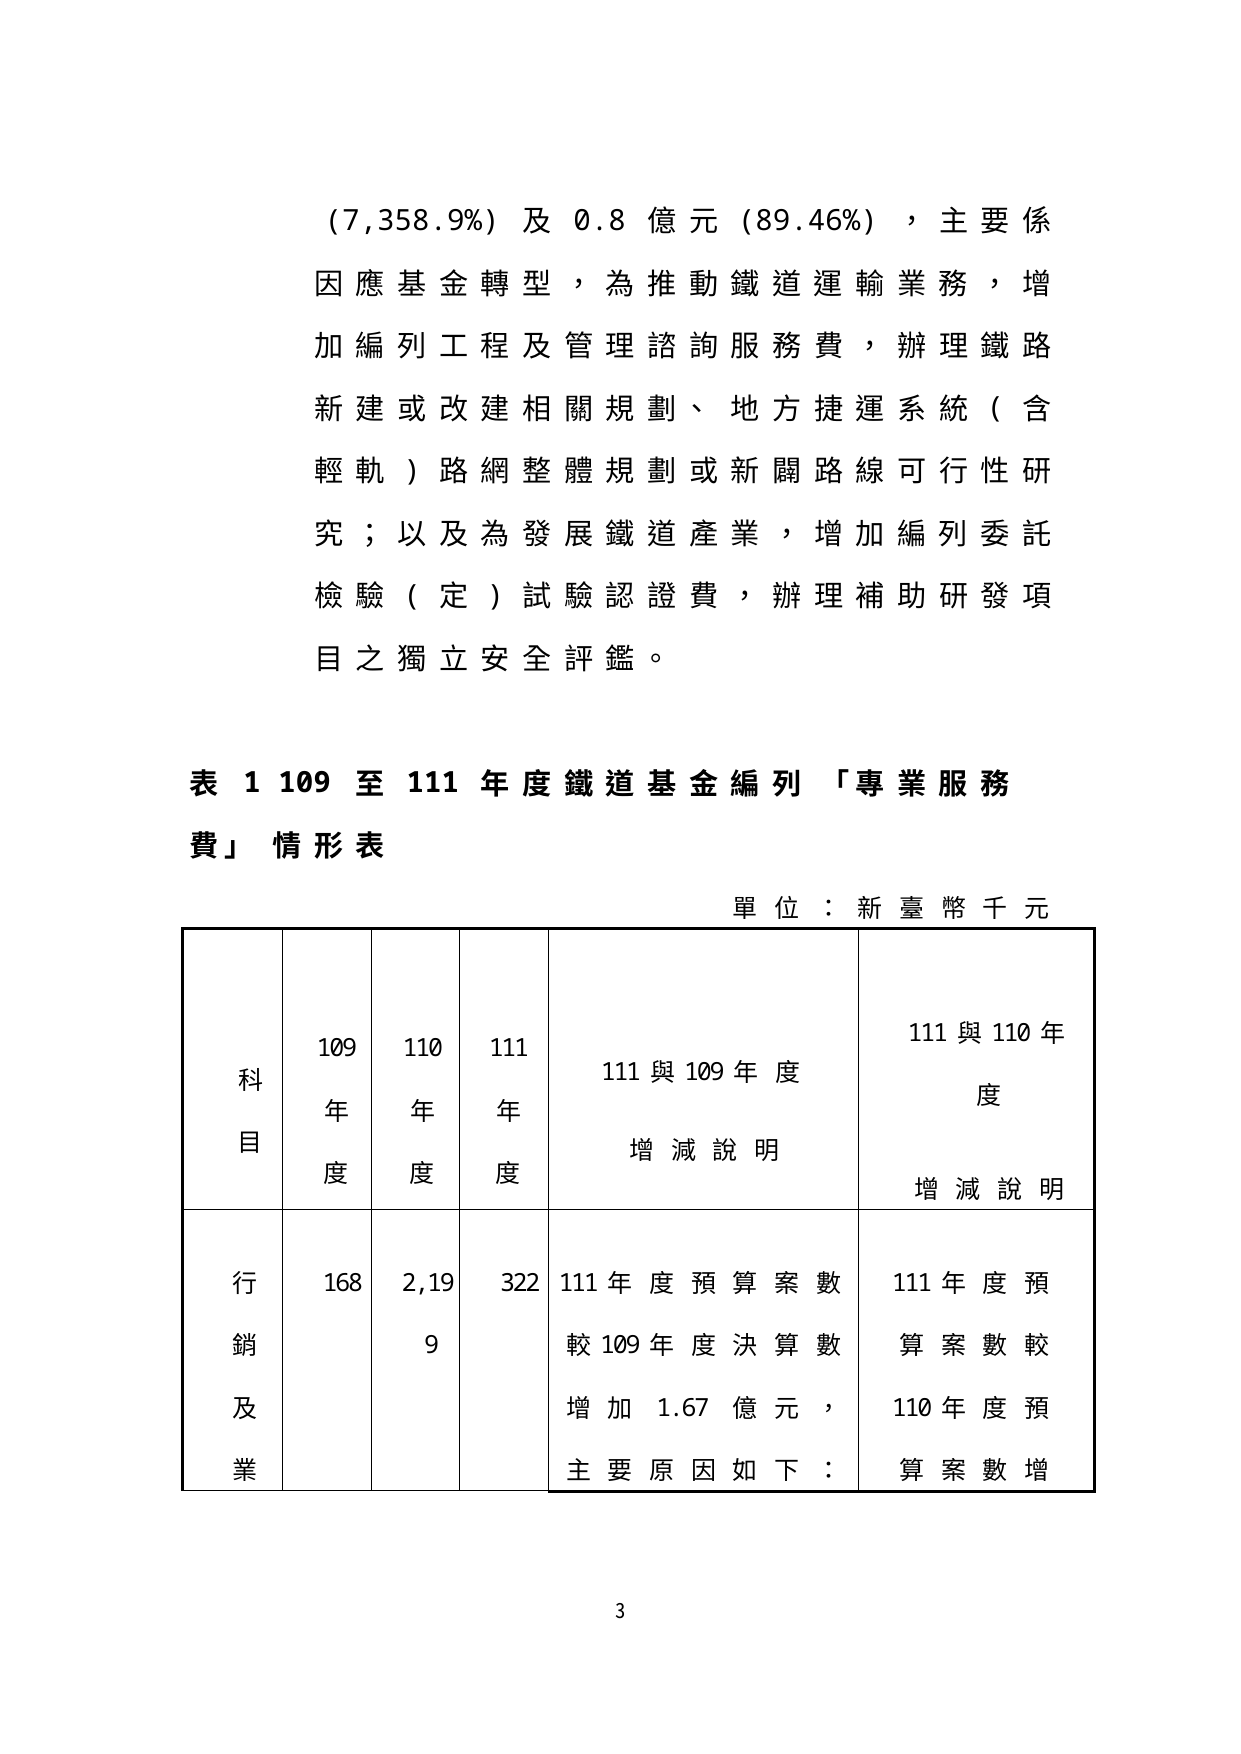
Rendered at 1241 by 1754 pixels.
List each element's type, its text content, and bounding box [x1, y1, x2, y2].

table_header 110年度 [372, 930, 459, 1208]
table_header 科目 [184, 930, 282, 1208]
text 單位：新臺幣千元 [183, 865, 1058, 927]
text (7,358.9%)及0.8億元(89.46%)，主要係因應基金轉型，為推動鐵道運輸業務，增加編列工程及管理諮詢服務費，辦理鐵路新建或改建相關規劃、地方捷運系統(含輕軌)路網整體規劃或新闢路線可行性研究；以及為發展鐵道產業，增加編列委託檢驗(定)試驗認證費，辦理補助研發項目之獨立安全評鑑。 [271, 177, 1058, 677]
table_cell 168 [283, 1210, 371, 1490]
table_cell 111年度預算案數較109年度決算數增加1.67億元，主要原因如下： 基金轉型，為擴增推動鐵道運輸(鐵道路網規劃)業務，增加編列工程及管理諮詢服務費1.07億元，辦理鐵路新建或改建相關規劃、地方捷運系統(含輕軌)路網整體規劃或新闢路線可行性研究。 基金轉型，為擴增發展鐵道產業等業務，增加編列委託檢驗(定)試驗認證費0.3億元，辦理補助研發項目之獨立安全評鑑。 [549, 1210, 858, 1490]
table_cell 2,199 [372, 1210, 459, 1490]
table_header 111年度 [460, 930, 548, 1208]
text 表1 109至111年度鐵道基金編列「專業服務費」情形表 [183, 740, 1058, 865]
table_header 111與110年度 增減說明 [859, 930, 1093, 1208]
table_cell 行銷及業 [184, 1210, 282, 1490]
table_cell 111年度預算案數較110年度預算案數增加0.8億元，主要原因如下： 各計畫可行性及綜合規劃作業進入期中及期末報告階段，致工程及管理諮詢服務費增加0.53億元。 為發展鐵道產業等業務增加編列委託檢驗(定)試驗認證費0.3億元，辦理補助研發項目之獨立安全評鑑。 [859, 1210, 1093, 1490]
table_header 109年度 [283, 930, 371, 1208]
table_cell 322 [460, 1210, 548, 1490]
table_header 111與109年度 增減說明 [549, 930, 858, 1208]
